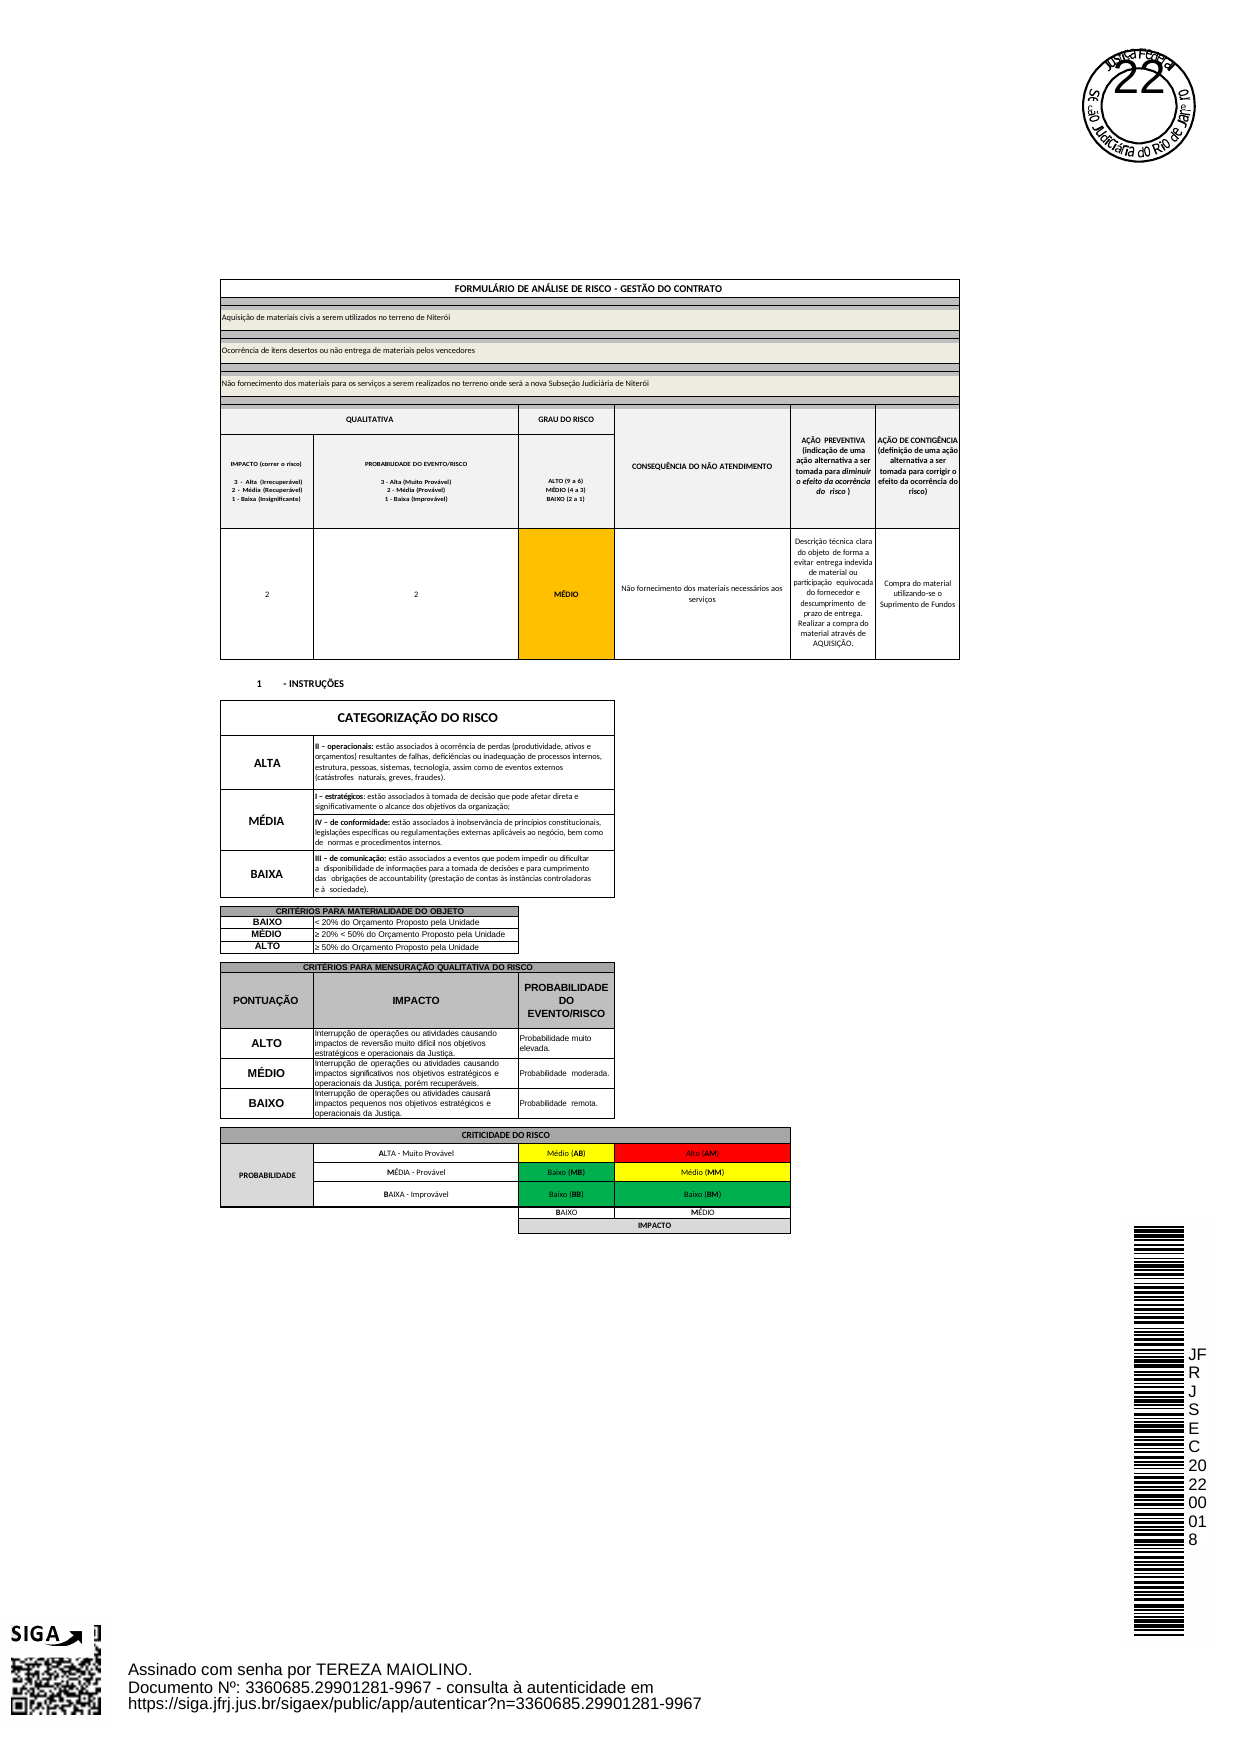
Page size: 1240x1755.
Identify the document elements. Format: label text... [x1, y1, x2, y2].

table_cell Probabilidade muito elevada. [519, 1029, 614, 1058]
table_cell Alto (AM) [615, 1144, 790, 1162]
table_cell BAIXO [519, 1208, 614, 1218]
table_cell Aquisição de materiais civis a serem utilizados no terreno de Niterói [221, 310, 959, 330]
table_cell II – operacionais: estão associados à ocorrência de perdas (produtividade, ativos e orçamentos) resultantes de falhas, deficiências ou inadequação de processos internos, estrutura, pessoas, sistemas, tecnologia, assim como de eventos externos (catástrofes naturais, greves, fraudes). [314, 736, 614, 789]
table_cell PONTUAÇÃO [221, 973, 313, 1028]
table_cell MÉDIO [519, 529, 614, 659]
table_header CRITICIDADE DO RISCO [221, 1128, 790, 1143]
table_cell CONSEQUÊNCIA DO NÃO ATENDIMENTO [615, 409, 790, 528]
table_cell Não fornecimento dos materiais necessários aos serviços [615, 529, 790, 659]
table_cell MÉDIO [221, 1059, 313, 1088]
table_cell BAIXA [221, 851, 313, 897]
table_cell Ocorrência de itens desertos ou não entrega de materiais pelos vencedores [221, 343, 959, 363]
table_cell IMPACTO [519, 1219, 790, 1233]
table_header CRITÉRIOS PARA MATERIALIDADE DO OBJETO [221, 907, 518, 916]
table_cell AÇÃO DE CONTIGÊNCIA (definição de uma ação alternativa a ser tomada para corrigir o efeito da ocorrência do risco) [876, 409, 959, 528]
table_cell ≥ 20% < 50% do Orçamento Proposto pela Unidade [314, 929, 518, 941]
table_cell Médio (MM) [615, 1163, 790, 1181]
table_cell IMPACTO (correr o risco) 3 - Alta (Irrecuperável) 2 - Média (Recuperável) 1 - Baixa (Insignificante) [221, 435, 313, 528]
table_cell Baixo (BM) [615, 1182, 790, 1206]
table_cell ALTA [221, 736, 313, 789]
table_cell Baixo (BB) [519, 1182, 614, 1206]
table_cell MÉDIA - Provável [314, 1163, 518, 1181]
table_cell IV – de conformidade: estão associados à inobservância de princípios constitucionais, legislações específicas ou regulamentações externas aplicáveis ao negócio, bem como de normas e procedimentos internos. [314, 815, 614, 850]
text 3 - ANÁLISE DE RISCOS [961, 395, 1239, 405]
table_cell < 20% do Orçamento Proposto pela Unidade [314, 917, 518, 928]
list - RISCO [961, 362, 1239, 372]
list - DESCRIÇÃO DO OBJETO [221, 279, 1239, 661]
text JFRJSEC202200018A [1188, 1345, 1207, 1548]
table_cell 2 [221, 529, 313, 659]
table_cell MÉDIO [221, 929, 313, 941]
table_cell ≥ 50% do Orçamento Proposto pela Unidade [314, 942, 518, 953]
table_cell GRAU DO RISCO [519, 409, 614, 434]
table_cell [221, 1208, 518, 1233]
list e [1180, 101, 1193, 110]
table_cell MÉDIO [615, 1208, 790, 1218]
table_cell Probabilidade remota. [519, 1089, 614, 1118]
table_header CRITÉRIOS PARA MENSURAÇÃO QUALITATIVA DO RISCO [221, 963, 614, 972]
table_cell Interrupção de operações ou atividades causando impactos significativos nos objetivos estratégicos e operacionais da Justiça, porém recuperáveis. [314, 1059, 518, 1088]
table_cell ALTO [221, 942, 313, 953]
table_cell QUALITATIVA [221, 409, 518, 434]
table_cell Compra do material utilizando-se o Suprimento de Fundos [876, 529, 959, 659]
table_cell Baixo (MB) [519, 1163, 614, 1181]
table_cell MÉDIA [221, 790, 313, 850]
table_cell I – estratégicos: estão associados à tomada de decisão que pode afetar direta e significativamente o alcance dos objetivos da organização; [314, 790, 614, 814]
table_cell BAIXO [221, 917, 313, 928]
table_cell IMPACTO [314, 973, 518, 1028]
table_cell Interrupção de operações ou atividades causará impactos pequenos nos objetivos estratégicos e operacionais da Justiça. [314, 1089, 518, 1118]
table_header CATEGORIZAÇÃO DO RISCO [221, 701, 614, 735]
table_cell BAIXO [221, 1089, 313, 1118]
table_cell Interrupção de operações ou atividades causando impactos de reversão muito difícil nos objetivos estratégicos e operacionais da Justiça. [314, 1029, 518, 1058]
table_cell PROBABILIDADE [221, 1144, 313, 1206]
table_cell PROBABILIDADE DO EVENTO/RISCO [519, 973, 614, 1028]
table_cell Médio (AB) [519, 1144, 614, 1162]
table_cell Não fornecimento dos materiais para os serviços a serem realizados no terreno onde será a nova Subseção Judiciária de Niterói [221, 376, 959, 396]
table_cell ALTO (9 a 6) MÉDIO (4 a 3) BAIXO (2 a 1) [519, 435, 614, 528]
table_cell 2 [314, 529, 518, 659]
table_cell III – de comunicação: estão associados a eventos que podem impedir ou dificultar a disponibilidade de informações para a tomada de decisões e para cumprimento das obrigações de accountability (prestação de contas às instâncias controladoras e à sociedade). [314, 851, 614, 897]
list - EVENTO DE RISCO [961, 329, 1239, 339]
table_cell PROBABILIDADE DO EVENTO/RISCO 3 - Alta (Muito Provável) 2 - Média (Provável) 1 - Baixa (Improvável) [314, 435, 518, 528]
table_cell Descrição técnica clara do objeto de forma a evitar entrega indevida de material ou participação equivocada do fornecedor e descumprimento de prazo de entrega. Realizar a compra do material através de AQUISIÇÃO. [791, 529, 875, 659]
table_cell Probabilidade moderada. [519, 1059, 614, 1088]
list ç [1087, 102, 1100, 111]
table_cell AÇÃO PREVENTIVA (indicação de uma ação alternativa a ser tomada para diminuir o efeito da ocorrência do risco ) [791, 409, 875, 528]
table_cell ALTO [221, 1029, 313, 1058]
table_cell BAIXA - Improvável [314, 1182, 518, 1206]
table_cell ALTA - Muito Provável [314, 1144, 518, 1162]
text 1 - INSTRUÇÕES [256, 678, 1239, 690]
table_header FORMULÁRIO DE ANÁLISE DE RISCO - GESTÃO DO CONTRATO [221, 280, 959, 297]
